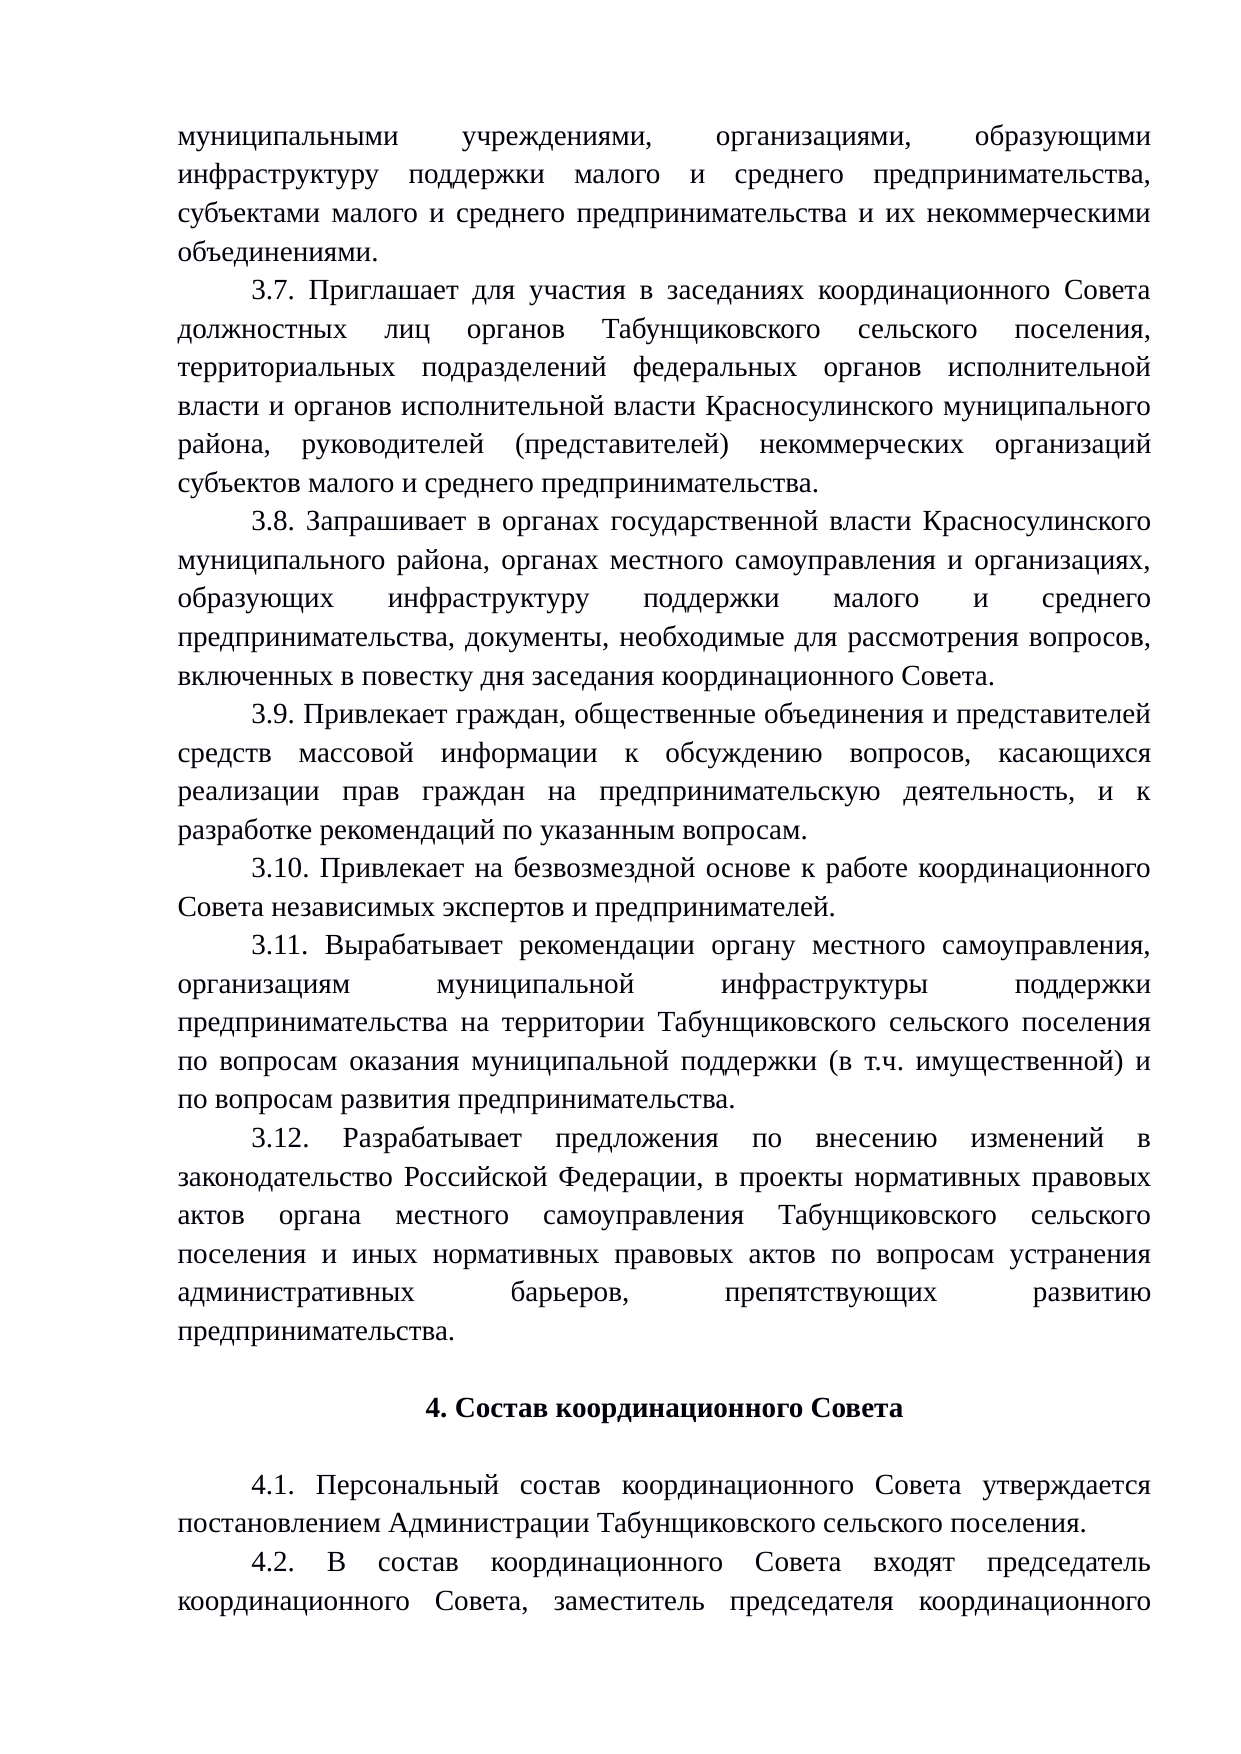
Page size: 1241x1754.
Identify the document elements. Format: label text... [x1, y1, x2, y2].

text 3.9. Привлекает граждан, общественные объединения и представителей средств массовой информации к обсуждению вопросов, касающихся реализации прав граждан на предпринимательскую деятельность, и к разработке рекомендаций по указанным вопросам. [177, 696, 1152, 845]
text 3.10. Привлекает на безвозмездной основе к работе координационного Совета независимых экспертов и предпринимателей. [177, 850, 1152, 922]
text 4.2. В состав координационного Совета входят председатель координационного Совета, заместитель председателя координационного [177, 1544, 1152, 1616]
text муниципальными учреждениями, организациями, образующими инфраструктуру поддержки малого и среднего предпринимательства, субъектами малого и среднего предпринимательства и их некоммерческими объединениями. [177, 118, 1152, 267]
text 3.12. Разрабатывает предложения по внесению изменений в законодательство Российской Федерации, в проекты нормативных правовых актов органа местного самоуправления Табунщиковского сельского поселения и иных нормативных правовых актов по вопросам устранения административных барьеров, препятствующих развитию предпринимательства. [177, 1120, 1152, 1346]
text 3.8. Запрашивает в органах государственной власти Красносулинского муниципального района, органах местного самоуправления и организациях, образующих инфраструктуру поддержки малого и среднего предпринимательства, документы, необходимые для рассмотрения вопросов, включенных в повестку дня заседания координационного Совета. [177, 503, 1152, 691]
text 3.11. Вырабатывает рекомендации органу местного самоуправления, организациям муниципальной инфраструктуры поддержки предпринимательства на территории Табунщиковского сельского поселения по вопросам оказания муниципальной поддержки (в т.ч. имущественной) и по вопросам развития предпринимательства. [177, 927, 1152, 1115]
text 4. Состав координационного Совета [177, 1390, 1152, 1423]
text 4.1. Персональный состав координационного Совета утверждается постановлением Администрации Табунщиковского сельского поселения. [177, 1467, 1152, 1539]
text 3.7. Приглашает для участия в заседаниях координационного Совета должностных лиц органов Табунщиковского сельского поселения, территориальных подразделений федеральных органов исполнительной власти и органов исполнительной власти Красносулинского муниципального района, руководителей (представителей) некоммерческих организаций субъектов малого и среднего предпринимательства. [177, 272, 1152, 498]
